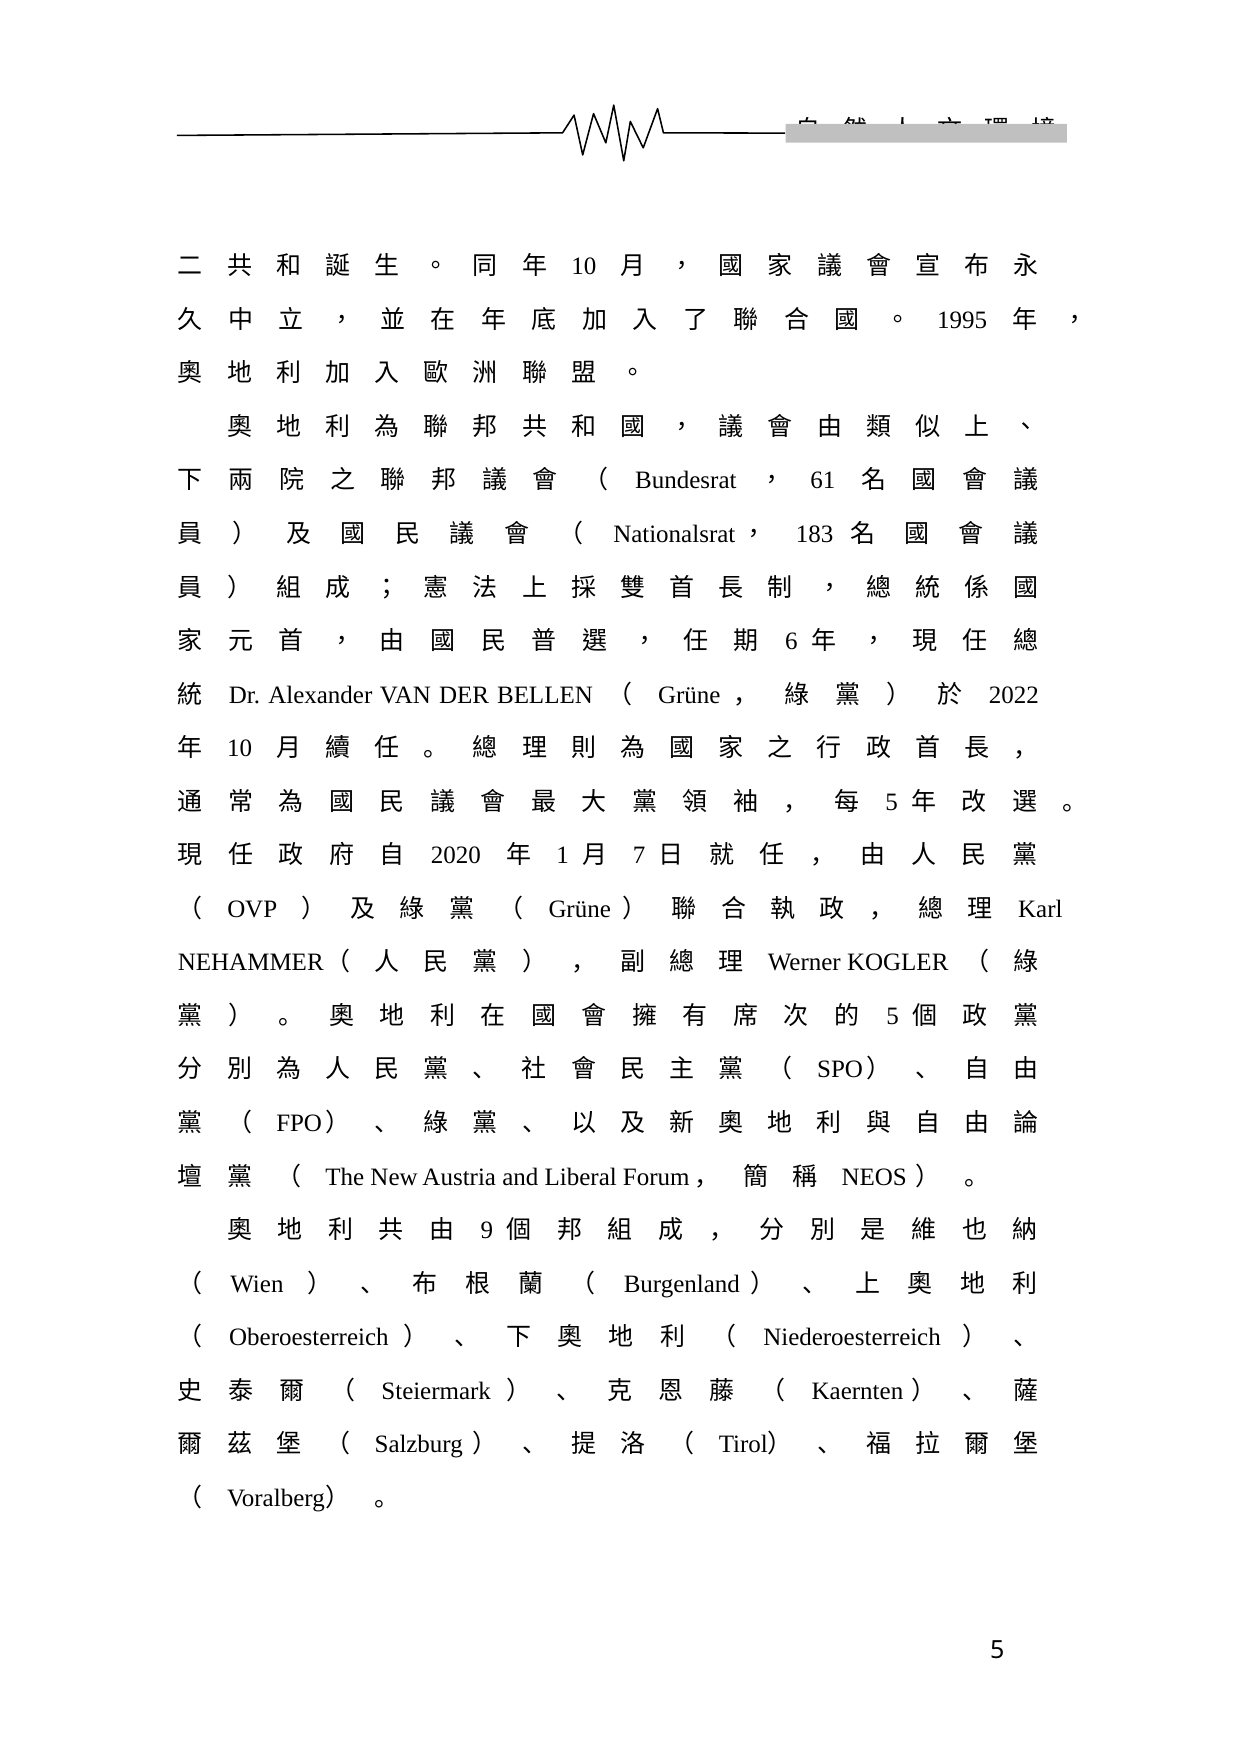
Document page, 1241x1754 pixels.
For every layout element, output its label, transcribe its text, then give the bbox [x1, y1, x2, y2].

text 奧地利為聯邦共和國，議會由類似上、下兩院之聯邦議會（Bundesrat，61名國會議員）及國民議會（Nationalsrat，183名國會議員）組成；憲法上採雙首長制，總統係國家元首，由國民普選，任期6年，現任總統Dr. Alexander VAN DER BELLEN（Grüne，綠黨）於2022年10月續任。總理則為國家之行政首長，通常為國民議會最大黨領袖，每5年改選。現任政府自2020年1月7日就任，由人民黨（OVP）及綠黨（Grüne）聯合執政，總理Karl NEHAMMER（人民黨），副總理Werner KOGLER（綠黨）。奧地利在國會擁有席次的5個政黨分別為人民黨、社會民主黨（SPO）、自由黨（FPO）、綠黨、以及新奧地利與自由論壇黨（The New Austria and Liberal Forum，簡稱NEOS）。 [178, 398, 1063, 1201]
text 1955年英、美、蘇、法4國和奧地利在維也納簽署國家條約，奧地利宣布獨立，第二共和誕生。同年10月，國家議會宣布永久中立，並在年底加入了聯合國。1995年，奧地利加入歐洲聯盟。 [178, 237, 1063, 398]
text 奧地利共由9個邦組成，分別是維也納（Wien）、布根蘭（Burgenland）、上奧地利（Oberoesterreich）、下奧地利（Niederoesterreich）、史泰爾（Steiermark）、克恩藤（Kaernten）、薩爾茲堡（Salzburg）、提洛（Tirol）、福拉爾堡（Voralberg）。 [178, 1201, 1063, 1522]
